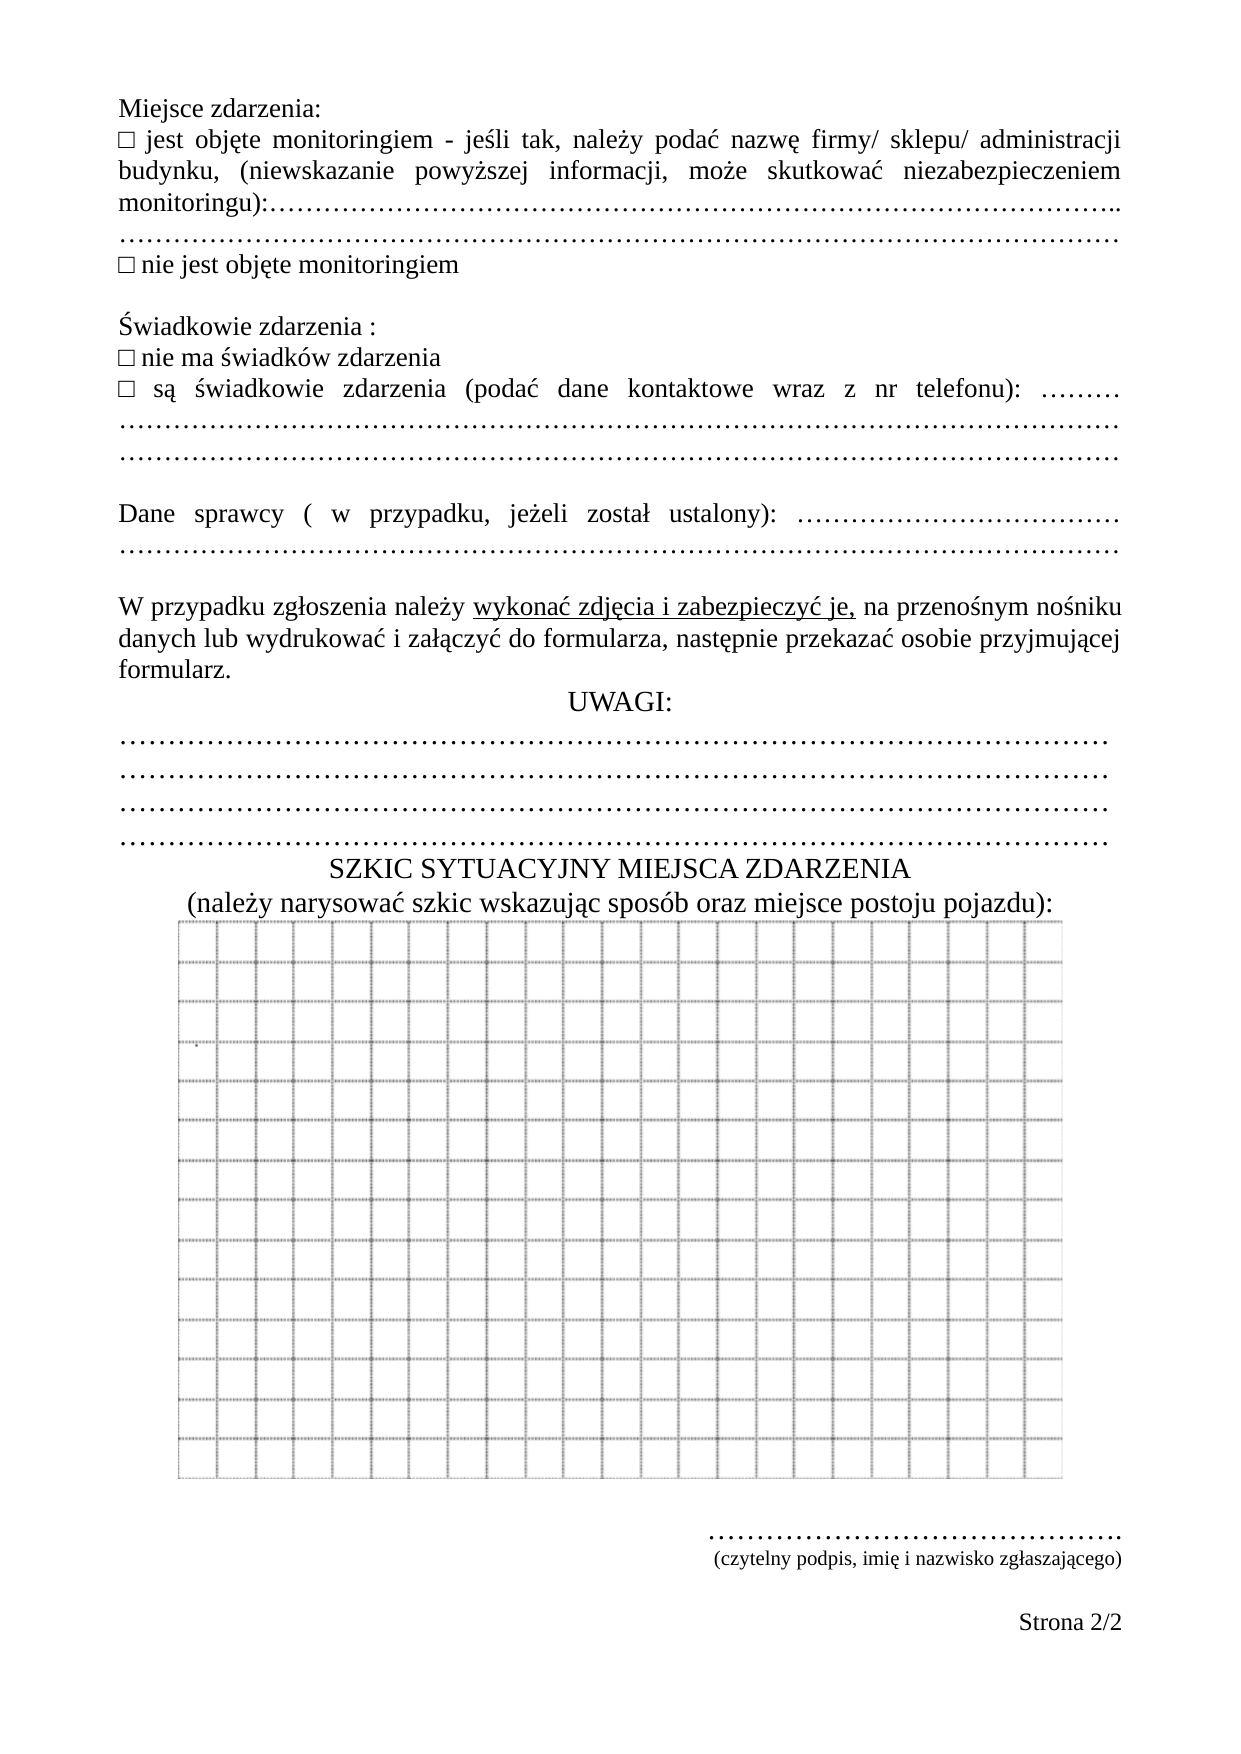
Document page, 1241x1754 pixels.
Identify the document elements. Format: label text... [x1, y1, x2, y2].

picture [178, 920, 1063, 1479]
text □ nie ma świadków zdarzenia [118, 341, 1122, 372]
text UWAGI: [118, 684, 1122, 717]
text SZKIC SYTUACYJNY MIEJSCA ZDARZENIA [118, 852, 1122, 885]
text Dane sprawcy ( w przypadku, jeżeli został ustalony): ……………………………… ………………………………………………………………………………………………… [118, 497, 1122, 559]
text (należy narysować szkic wskazując sposób oraz miejsce postoju pojazdu): [118, 885, 1122, 919]
text □ są świadkowie zdarzenia (podać dane kontaktowe wraz z nr telefonu): ……… …………………………………………………………………………………………………………………………………………………………………………………………………… [118, 372, 1122, 466]
text □ nie jest objęte monitoringiem [118, 248, 1122, 279]
text ………………………………………………………………………………………………………………………………………………………………………………………………………………………………………………………………………………………………………………………………………………………………………… [118, 717, 1122, 852]
text Miejsce zdarzenia: [118, 92, 1122, 123]
text Świadkowie zdarzenia : [118, 310, 1122, 341]
text (czytelny podpis, imię i nazwisko zgłaszającego) [118, 1546, 1122, 1570]
text ……………………………………. [118, 1512, 1122, 1546]
text □ jest objęte monitoringiem - jeśli tak, należy podać nazwę firmy/ sklepu/ administracji budynku, (niewskazanie powyższej informacji, może skutkować niezabezpieczeniem monitoringu):………………………………………………………………………………….. [118, 123, 1122, 217]
text W przypadku zgłoszenia należy wykonać zdjęcia i zabezpieczyć je, na przenośnym nośniku danych lub wydrukować i załączyć do formularza, następnie przekazać osobie przyjmującej formularz. [118, 591, 1122, 684]
text ………………………………………………………………………………………………… [118, 217, 1122, 248]
